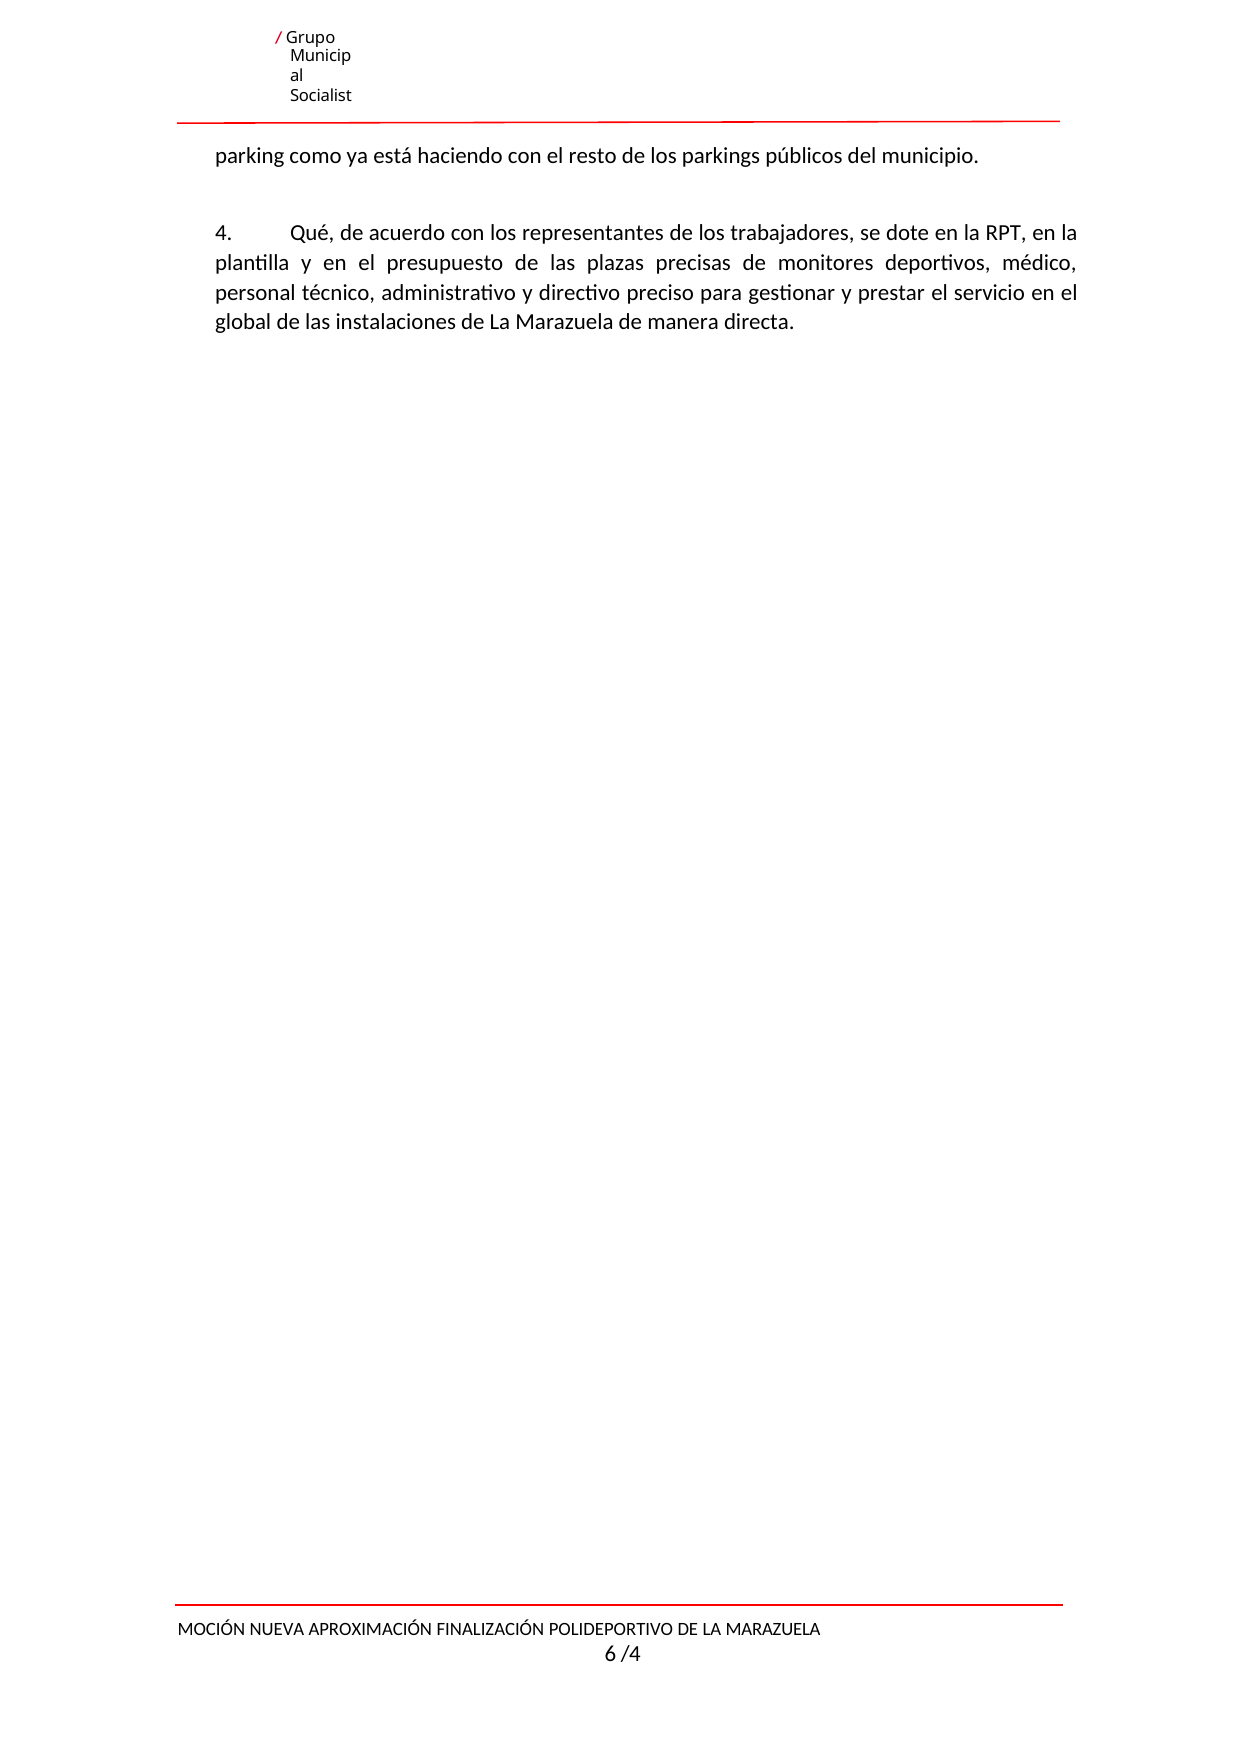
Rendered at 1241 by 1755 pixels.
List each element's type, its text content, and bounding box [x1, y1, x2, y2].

list parking como ya está haciendo con el resto de los parkings públicos del municipio. [215, 142, 1064, 170]
list Qué, de acuerdo con los representantes de los trabajadores, se dote en la RPT, en la plantilla y en el presupuesto de las plazas precisas de monitores deportivos, médico, personal técnico, administrativo y directivo preciso para gestionar y prestar el servicio en el global de las instalaciones de La Marazuela de manera directa. [215, 218, 1078, 335]
